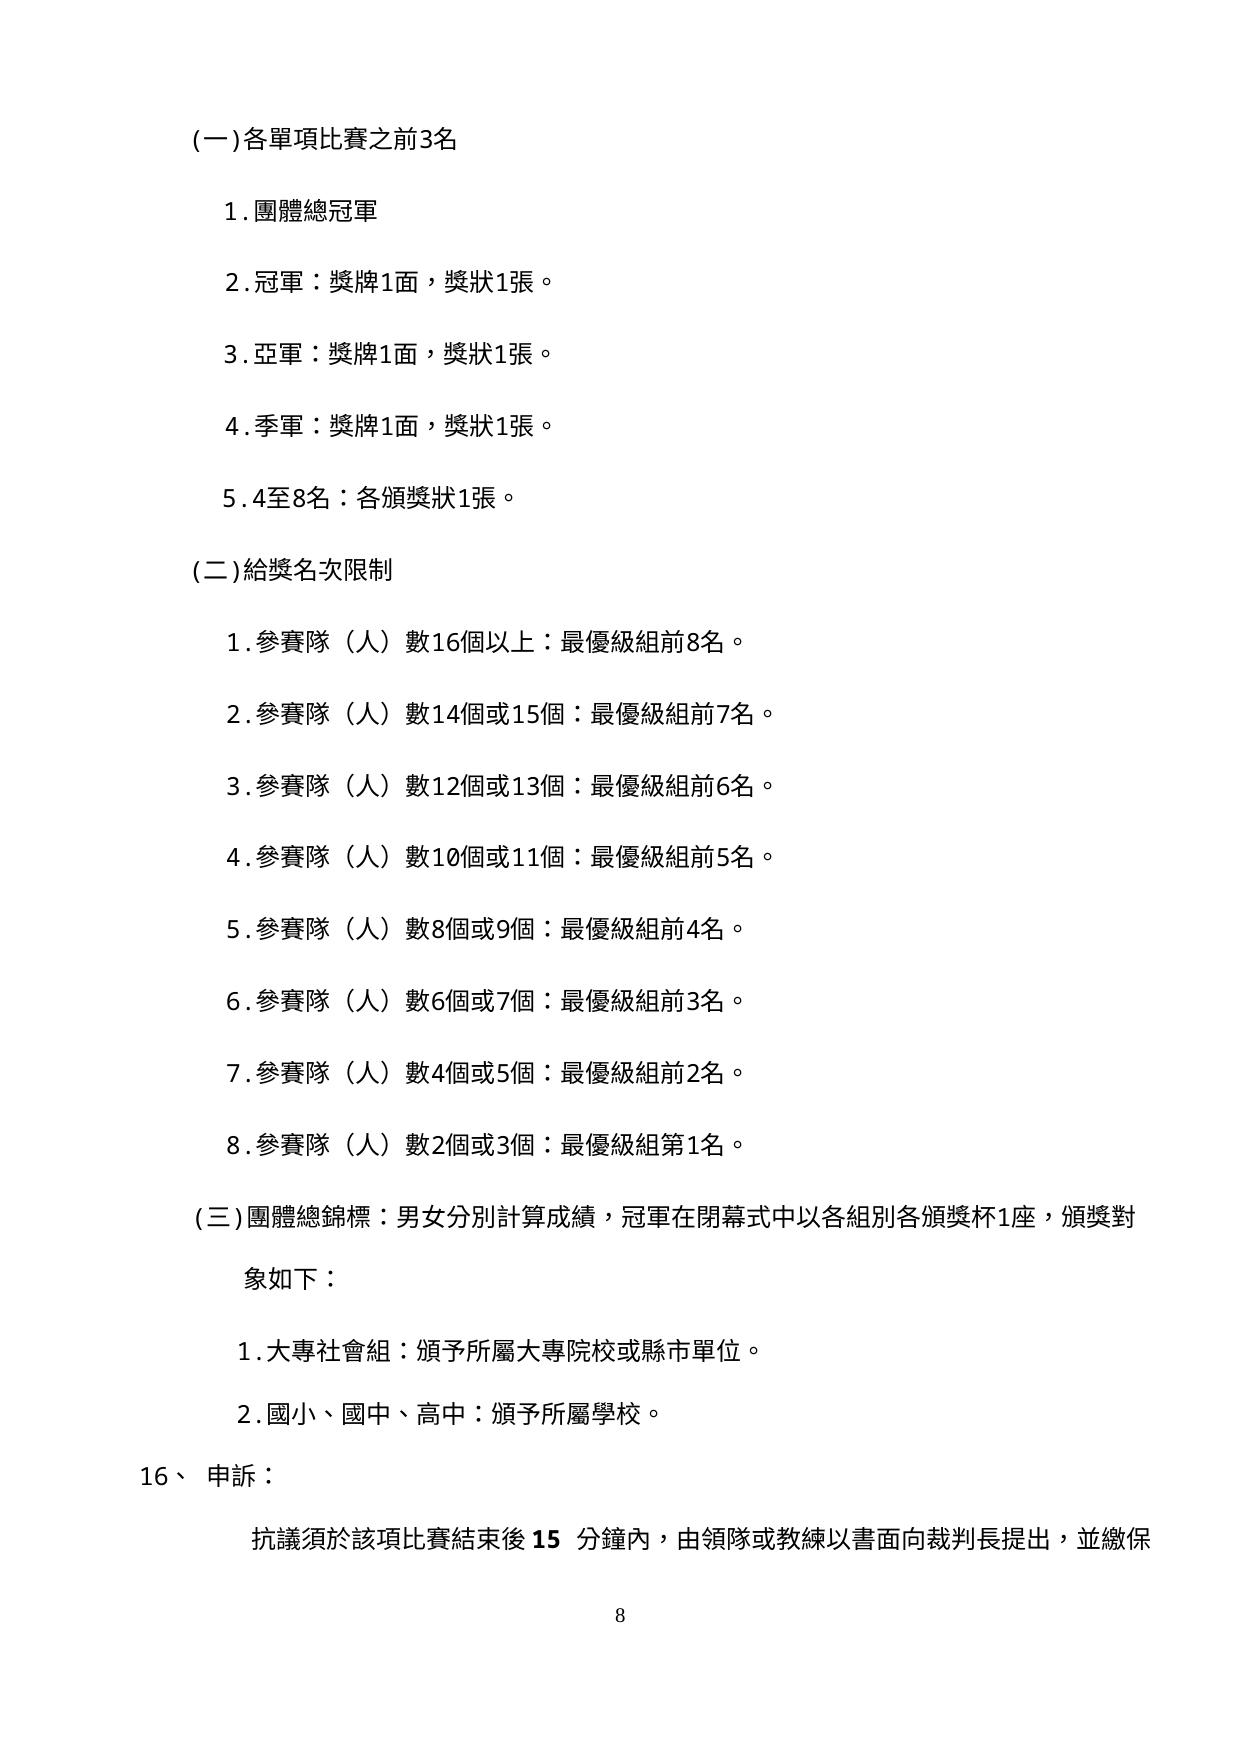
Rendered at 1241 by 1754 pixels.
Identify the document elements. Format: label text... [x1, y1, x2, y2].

text 6.參賽隊（人）數6個或7個：最優級組前3名。 [226, 958, 1152, 1021]
text 8.參賽隊（人）數2個或3個：最優級組第1名。 [226, 1102, 1152, 1164]
list 申訴： [139, 1433, 1152, 1496]
text 7.參賽隊（人）數4個或5個：最優級組前2名。 [226, 1030, 1152, 1092]
text (一)各單項比賽之前3名 [189, 96, 1152, 158]
text 4.季軍：獎牌1面，獎狀1張。 [224, 383, 1152, 446]
text (三)團體總錦標：男女分別計算成績，冠軍在閉幕式中以各組別各頒獎杯1座，頒獎對象如下： [191, 1174, 1152, 1299]
text 1.團體總冠軍 [223, 167, 1152, 230]
text 2.國小、國中、高中：頒予所屬學校。 [236, 1371, 1152, 1433]
text 抗議須於該項比賽結束後15 分鐘內，由領隊或教練以書面向裁判長提出，並繳保 [251, 1496, 1152, 1558]
text 1.大專社會組：頒予所屬大專院校或縣市單位。 [236, 1308, 1152, 1371]
text 3.參賽隊（人）數12個或13個：最優級組前6名。 [226, 742, 1152, 805]
text 2.冠軍：獎牌1面，獎狀1張。 [224, 239, 1152, 302]
text 5.參賽隊（人）數8個或9個：最優級組前4名。 [226, 886, 1152, 949]
text 1.參賽隊（人）數16個以上：最優級組前8名。 [226, 599, 1152, 661]
text 4.參賽隊（人）數10個或11個：最優級組前5名。 [226, 814, 1152, 877]
text 5.4至8名：各頒獎狀1張。 [222, 455, 1152, 517]
text (二)給獎名次限制 [189, 527, 1152, 589]
text 3.亞軍：獎牌1面，獎狀1張。 [223, 311, 1152, 374]
text 2.參賽隊（人）數14個或15個：最優級組前7名。 [226, 671, 1152, 733]
